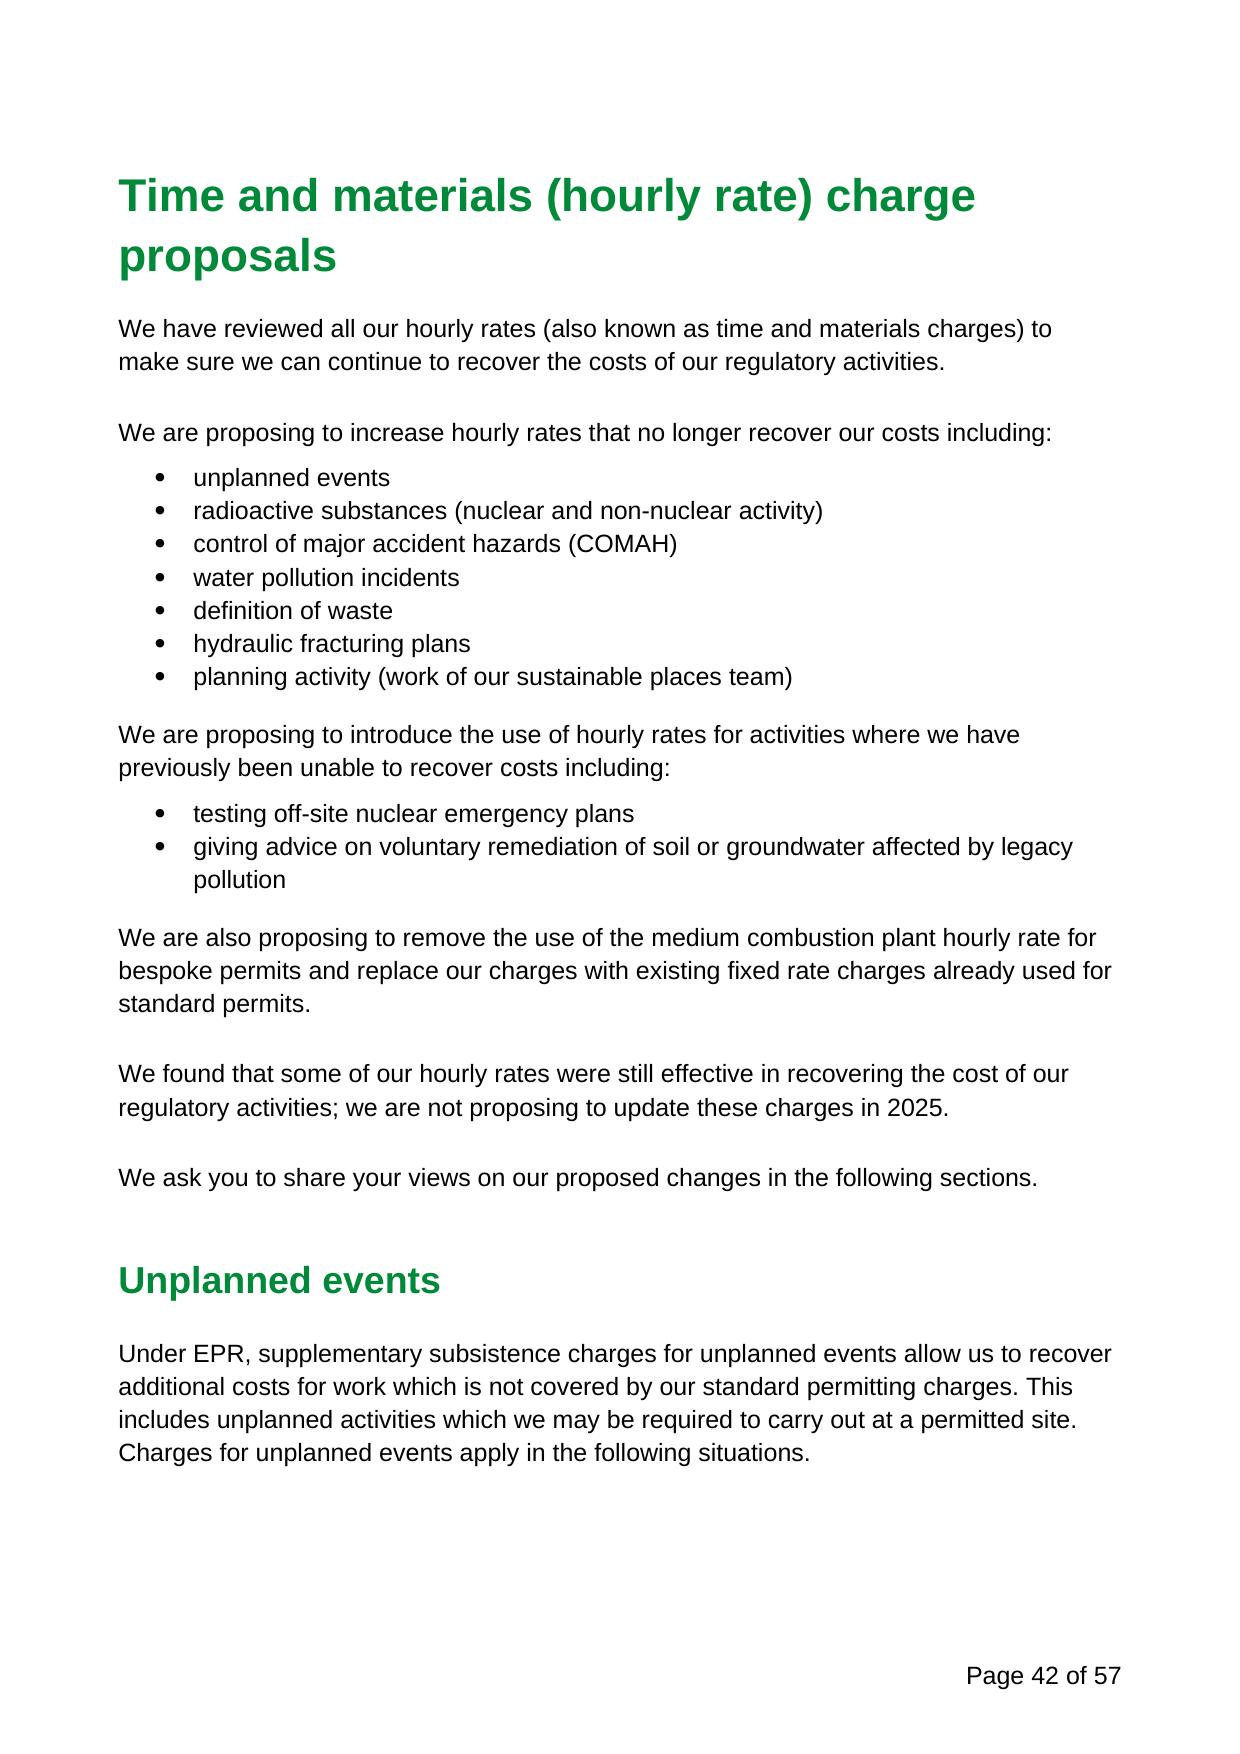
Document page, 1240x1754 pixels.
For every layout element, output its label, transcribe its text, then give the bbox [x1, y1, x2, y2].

list hydraulic fracturing plans [156, 629, 1121, 658]
list testing off-site nuclear emergency plans [156, 799, 1121, 827]
text We are also proposing to remove the use of the medium combustion plant hourly rate for bespoke permits and replace our charges with existing fixed rate charges already used for standard permits. [118, 923, 1121, 1018]
list unplanned events [156, 463, 1121, 492]
text Under EPR, supplementary subsistence charges for unplanned events allow us to recover additional costs for work which is not covered by our standard permitting charges. This includes unplanned activities which we may be required to carry out at a permitted site. Charges for unplanned events apply in the following situations. [118, 1339, 1121, 1467]
list planning activity (work of our sustainable places team) [156, 662, 1121, 691]
list radioactive substances (nuclear and non-nuclear activity) [156, 496, 1121, 525]
list water pollution incidents [156, 563, 1121, 591]
text We are proposing to introduce the use of hourly rates for activities where we have previously been unable to recover costs including: [118, 720, 1121, 782]
text We ask you to share your views on our proposed changes in the following sections. [118, 1163, 1121, 1192]
subtitle Unplanned events [118, 1258, 1121, 1302]
list control of major accident hazards (COMAH) [156, 529, 1121, 558]
text We are proposing to increase hourly rates that no longer recover our costs including: [118, 418, 1121, 446]
list giving advice on voluntary remediation of soil or groundwater affected by legacy pollution [156, 832, 1121, 894]
subtitle Time and materials (hourly rate) charge proposals [118, 168, 1121, 281]
list definition of waste [156, 596, 1121, 624]
text We have reviewed all our hourly rates (also known as time and materials charges) to make sure we can continue to recover the costs of our regulatory activities. [118, 314, 1121, 376]
text We found that some of our hourly rates were still effective in recovering the cost of our regulatory activities; we are not proposing to update these charges in 2025. [118, 1059, 1121, 1121]
